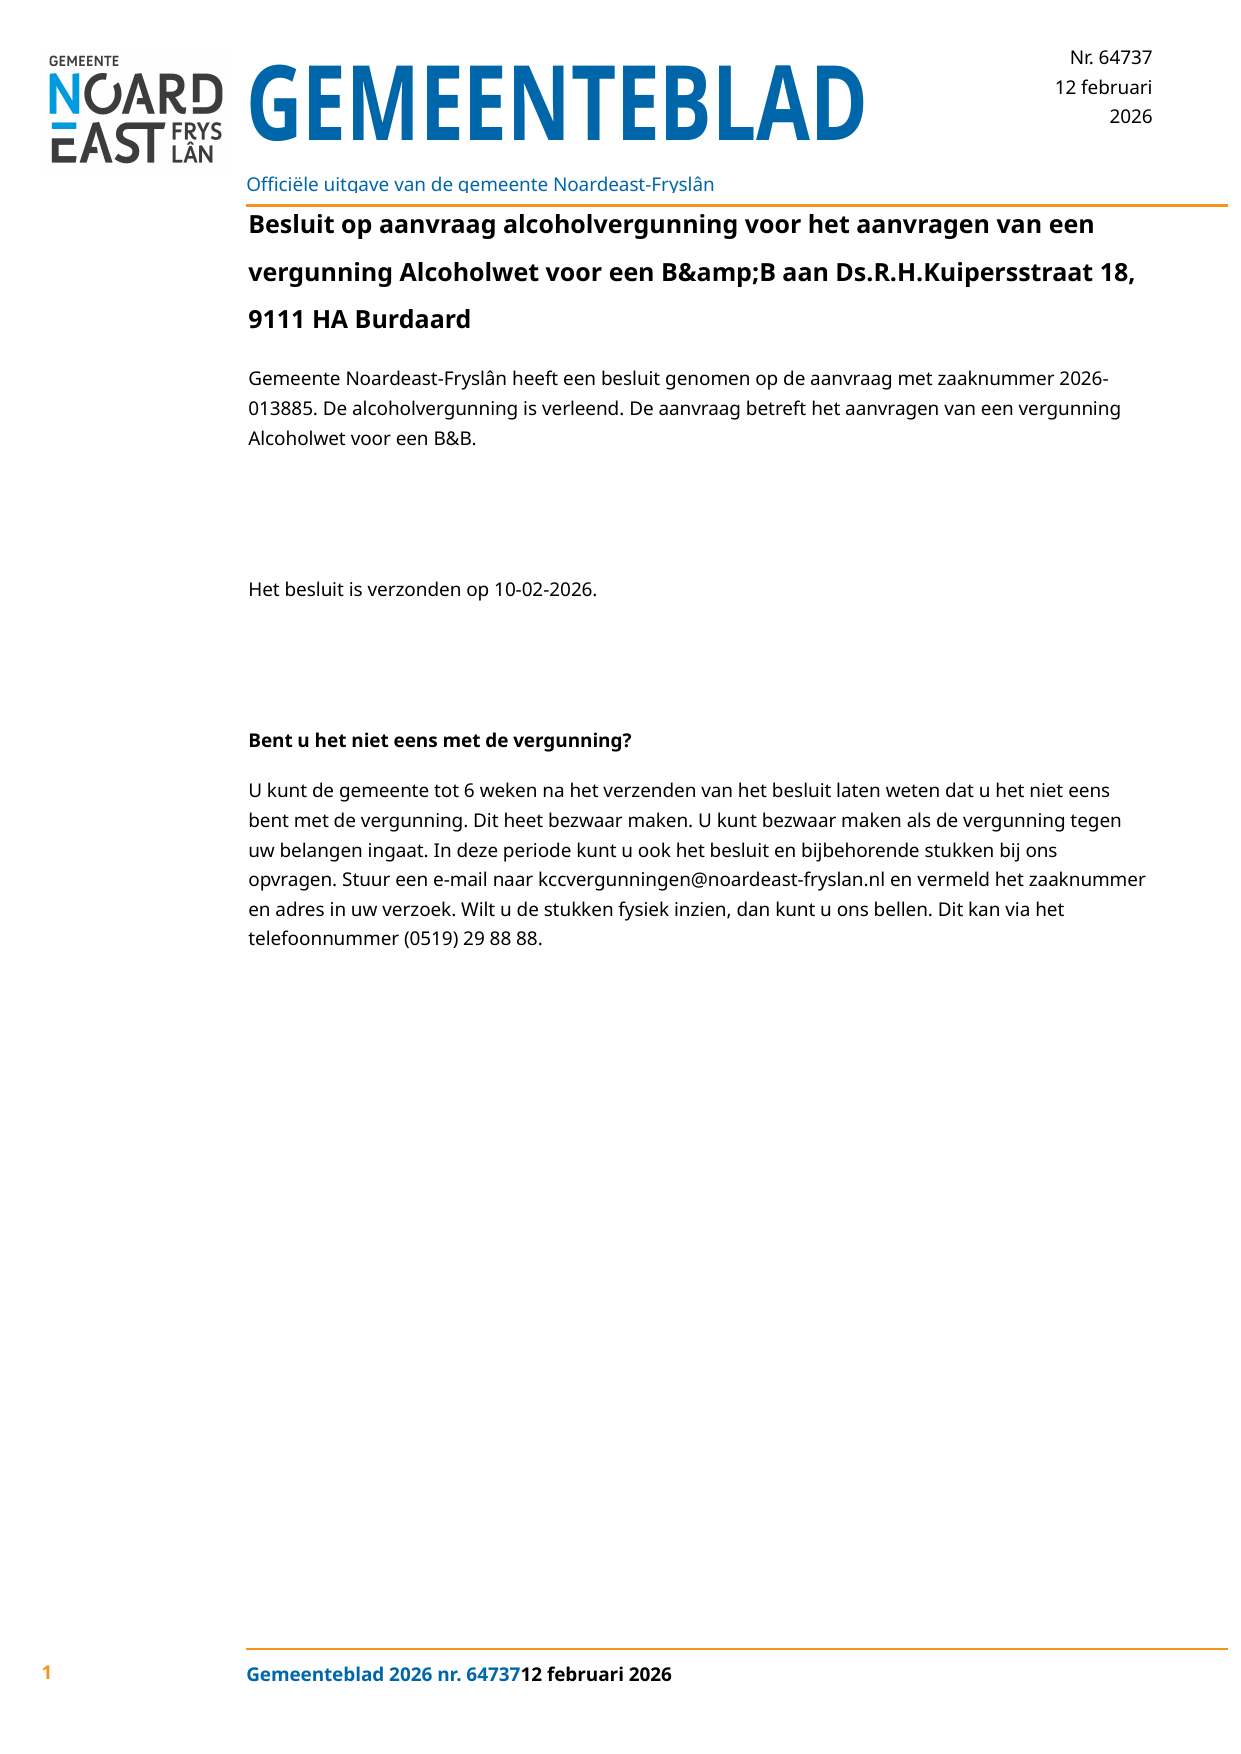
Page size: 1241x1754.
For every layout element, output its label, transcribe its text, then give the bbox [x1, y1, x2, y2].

text Gemeente Noardeast-Fryslân heeft een besluit genomen op de aanvraag met zaaknummer 2026-013885. De alcoholvergunning is verleend. De aanvraag betreft het aanvragen van een vergunning Alcoholwet voor een B&B. [248, 366, 1152, 450]
text Besluit op aanvraag alcoholvergunning voor het aanvragen van een vergunning Alcoholwet voor een B&amp;B aan Ds.R.H.Kuipersstraat 18, 9111 HA Burdaard [248, 207, 1152, 336]
text Het besluit is verzonden op 10-02-2026. [248, 576, 1152, 602]
text U kunt de gemeente tot 6 weken na het verzenden van het besluit laten weten dat u het niet eens bent met de vergunning. Dit heet bezwaar maken. U kunt bezwaar maken als de vergunning tegen uw belangen ingaat. In deze periode kunt u ook het besluit en bijbehorende stukken bij ons opvragen. Stuur een e-mail naar kccvergunningen@noardeast-fryslan.nl en vermeld het zaaknummer en adres in uw verzoek. Wilt u de stukken fysiek inzien, dan kunt u ons bellen. Dit kan via het telefoonnummer (0519) 29 88 88. [248, 778, 1152, 951]
text Bent u het niet eens met de vergunning? [248, 727, 1152, 753]
picture [41, 47, 231, 172]
